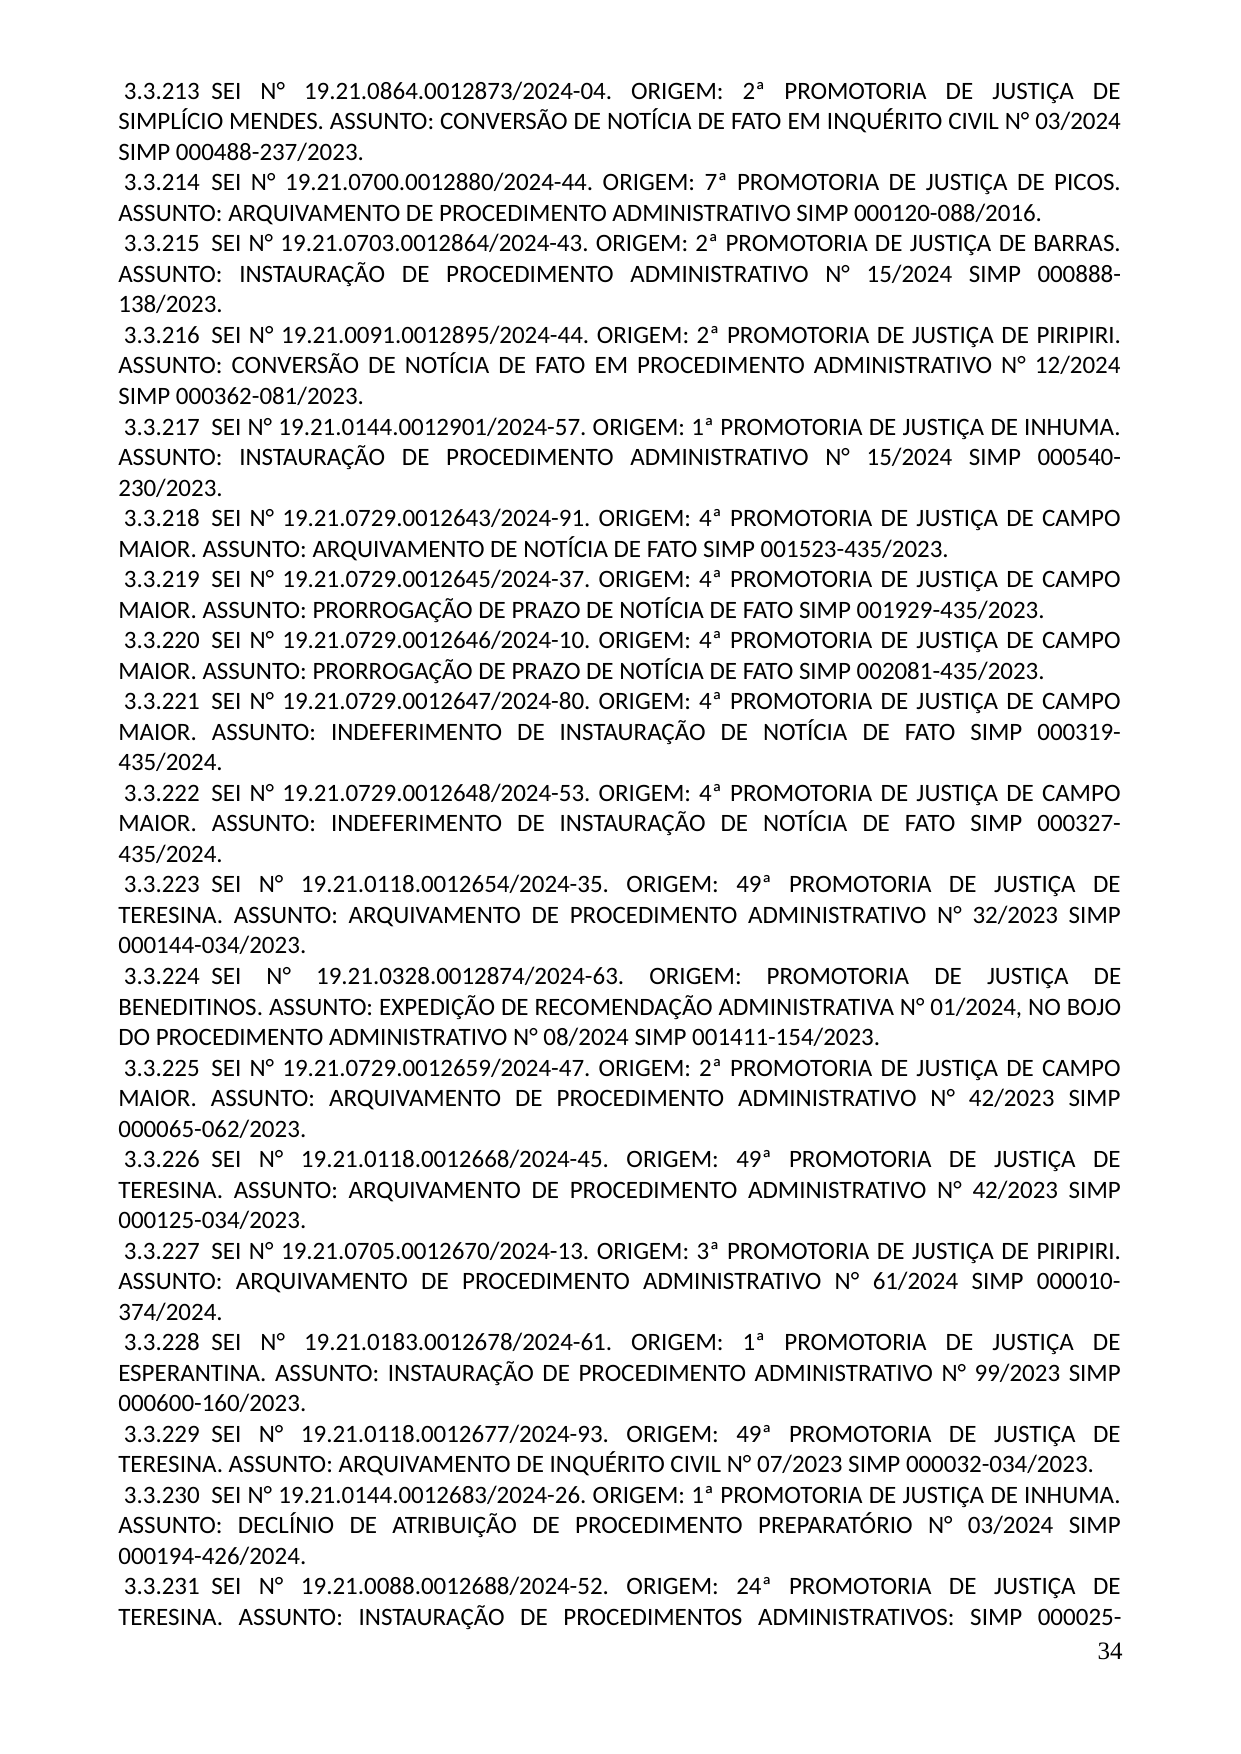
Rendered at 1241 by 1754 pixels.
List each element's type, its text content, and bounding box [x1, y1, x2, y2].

list SEI N° 19.21.0729.0012643/2024-91. ORIGEM: 4ª PROMOTORIA DE JUSTIÇA DE CAMPO MAIOR. ASSUNTO: ARQUIVAMENTO DE NOTÍCIA DE FATO SIMP 001523-435/2023. [118, 502, 1122, 563]
list SEI N° 19.21.0729.0012647/2024-80. ORIGEM: 4ª PROMOTORIA DE JUSTIÇA DE CAMPO MAIOR. ASSUNTO: INDEFERIMENTO DE INSTAURAÇÃO DE NOTÍCIA DE FATO SIMP 000319-435/2024. [118, 685, 1122, 777]
list SEI N° 19.21.0700.0012880/2024-44. ORIGEM: 7ª PROMOTORIA DE JUSTIÇA DE PICOS. ASSUNTO: ARQUIVAMENTO DE PROCEDIMENTO ADMINISTRATIVO SIMP 000120-088/2016. [118, 167, 1122, 228]
list SEI N° 19.21.0328.0012874/2024-63. ORIGEM: PROMOTORIA DE JUSTIÇA DE BENEDITINOS. ASSUNTO: EXPEDIÇÃO DE RECOMENDAÇÃO ADMINISTRATIVA N° 01/2024, NO BOJO DO PROCEDIMENTO ADMINISTRATIVO N° 08/2024 SIMP 001411-154/2023. [118, 960, 1122, 1052]
list SEI N° 19.21.0118.0012677/2024-93. ORIGEM: 49ª PROMOTORIA DE JUSTIÇA DE TERESINA. ASSUNTO: ARQUIVAMENTO DE INQUÉRITO CIVIL N° 07/2023 SIMP 000032-034/2023. [118, 1418, 1122, 1479]
list SEI N° 19.21.0729.0012659/2024-47. ORIGEM: 2ª PROMOTORIA DE JUSTIÇA DE CAMPO MAIOR. ASSUNTO: ARQUIVAMENTO DE PROCEDIMENTO ADMINISTRATIVO N° 42/2023 SIMP 000065-062/2023. [118, 1052, 1122, 1143]
list SEI N° 19.21.0088.0012688/2024-52. ORIGEM: 24ª PROMOTORIA DE JUSTIÇA DE TERESINA. ASSUNTO: INSTAURAÇÃO DE PROCEDIMENTOS ADMINISTRATIVOS: SIMP 000025- [118, 1571, 1122, 1632]
list SEI N° 19.21.0091.0012895/2024-44. ORIGEM: 2ª PROMOTORIA DE JUSTIÇA DE PIRIPIRI. ASSUNTO: CONVERSÃO DE NOTÍCIA DE FATO EM PROCEDIMENTO ADMINISTRATIVO N° 12/2024 SIMP 000362-081/2023. [118, 319, 1122, 411]
list SEI N° 19.21.0705.0012670/2024-13. ORIGEM: 3ª PROMOTORIA DE JUSTIÇA DE PIRIPIRI. ASSUNTO: ARQUIVAMENTO DE PROCEDIMENTO ADMINISTRATIVO N° 61/2024 SIMP 000010-374/2024. [118, 1235, 1122, 1326]
list SEI N° 19.21.0144.0012683/2024-26. ORIGEM: 1ª PROMOTORIA DE JUSTIÇA DE INHUMA. ASSUNTO: DECLÍNIO DE ATRIBUIÇÃO DE PROCEDIMENTO PREPARATÓRIO N° 03/2024 SIMP 000194-426/2024. [118, 1479, 1122, 1571]
list SEI N° 19.21.0183.0012678/2024-61. ORIGEM: 1ª PROMOTORIA DE JUSTIÇA DE ESPERANTINA. ASSUNTO: INSTAURAÇÃO DE PROCEDIMENTO ADMINISTRATIVO N° 99/2023 SIMP 000600-160/2023. [118, 1326, 1122, 1418]
list SEI N° 19.21.0729.0012646/2024-10. ORIGEM: 4ª PROMOTORIA DE JUSTIÇA DE CAMPO MAIOR. ASSUNTO: PRORROGAÇÃO DE PRAZO DE NOTÍCIA DE FATO SIMP 002081-435/2023. [118, 624, 1122, 685]
list SEI N° 19.21.0729.0012645/2024-37. ORIGEM: 4ª PROMOTORIA DE JUSTIÇA DE CAMPO MAIOR. ASSUNTO: PRORROGAÇÃO DE PRAZO DE NOTÍCIA DE FATO SIMP 001929-435/2023. [118, 563, 1122, 624]
list SEI N° 19.21.0118.0012654/2024-35. ORIGEM: 49ª PROMOTORIA DE JUSTIÇA DE TERESINA. ASSUNTO: ARQUIVAMENTO DE PROCEDIMENTO ADMINISTRATIVO N° 32/2023 SIMP 000144-034/2023. [118, 868, 1122, 960]
list SEI N° 19.21.0729.0012648/2024-53. ORIGEM: 4ª PROMOTORIA DE JUSTIÇA DE CAMPO MAIOR. ASSUNTO: INDEFERIMENTO DE INSTAURAÇÃO DE NOTÍCIA DE FATO SIMP 000327-435/2024. [118, 777, 1122, 868]
list SEI N° 19.21.0144.0012901/2024-57. ORIGEM: 1ª PROMOTORIA DE JUSTIÇA DE INHUMA. ASSUNTO: INSTAURAÇÃO DE PROCEDIMENTO ADMINISTRATIVO N° 15/2024 SIMP 000540-230/2023. [118, 411, 1122, 502]
list SEI N° 19.21.0703.0012864/2024-43. ORIGEM: 2ª PROMOTORIA DE JUSTIÇA DE BARRAS. ASSUNTO: INSTAURAÇÃO DE PROCEDIMENTO ADMINISTRATIVO N° 15/2024 SIMP 000888-138/2023. [118, 228, 1122, 319]
list SEI N° 19.21.0118.0012668/2024-45. ORIGEM: 49ª PROMOTORIA DE JUSTIÇA DE TERESINA. ASSUNTO: ARQUIVAMENTO DE PROCEDIMENTO ADMINISTRATIVO N° 42/2023 SIMP 000125-034/2023. [118, 1143, 1122, 1235]
list SEI N° 19.21.0864.0012873/2024-04. ORIGEM: 2ª PROMOTORIA DE JUSTIÇA DE SIMPLÍCIO MENDES. ASSUNTO: CONVERSÃO DE NOTÍCIA DE FATO EM INQUÉRITO CIVIL N° 03/2024 SIMP 000488-237/2023. [118, 75, 1122, 167]
